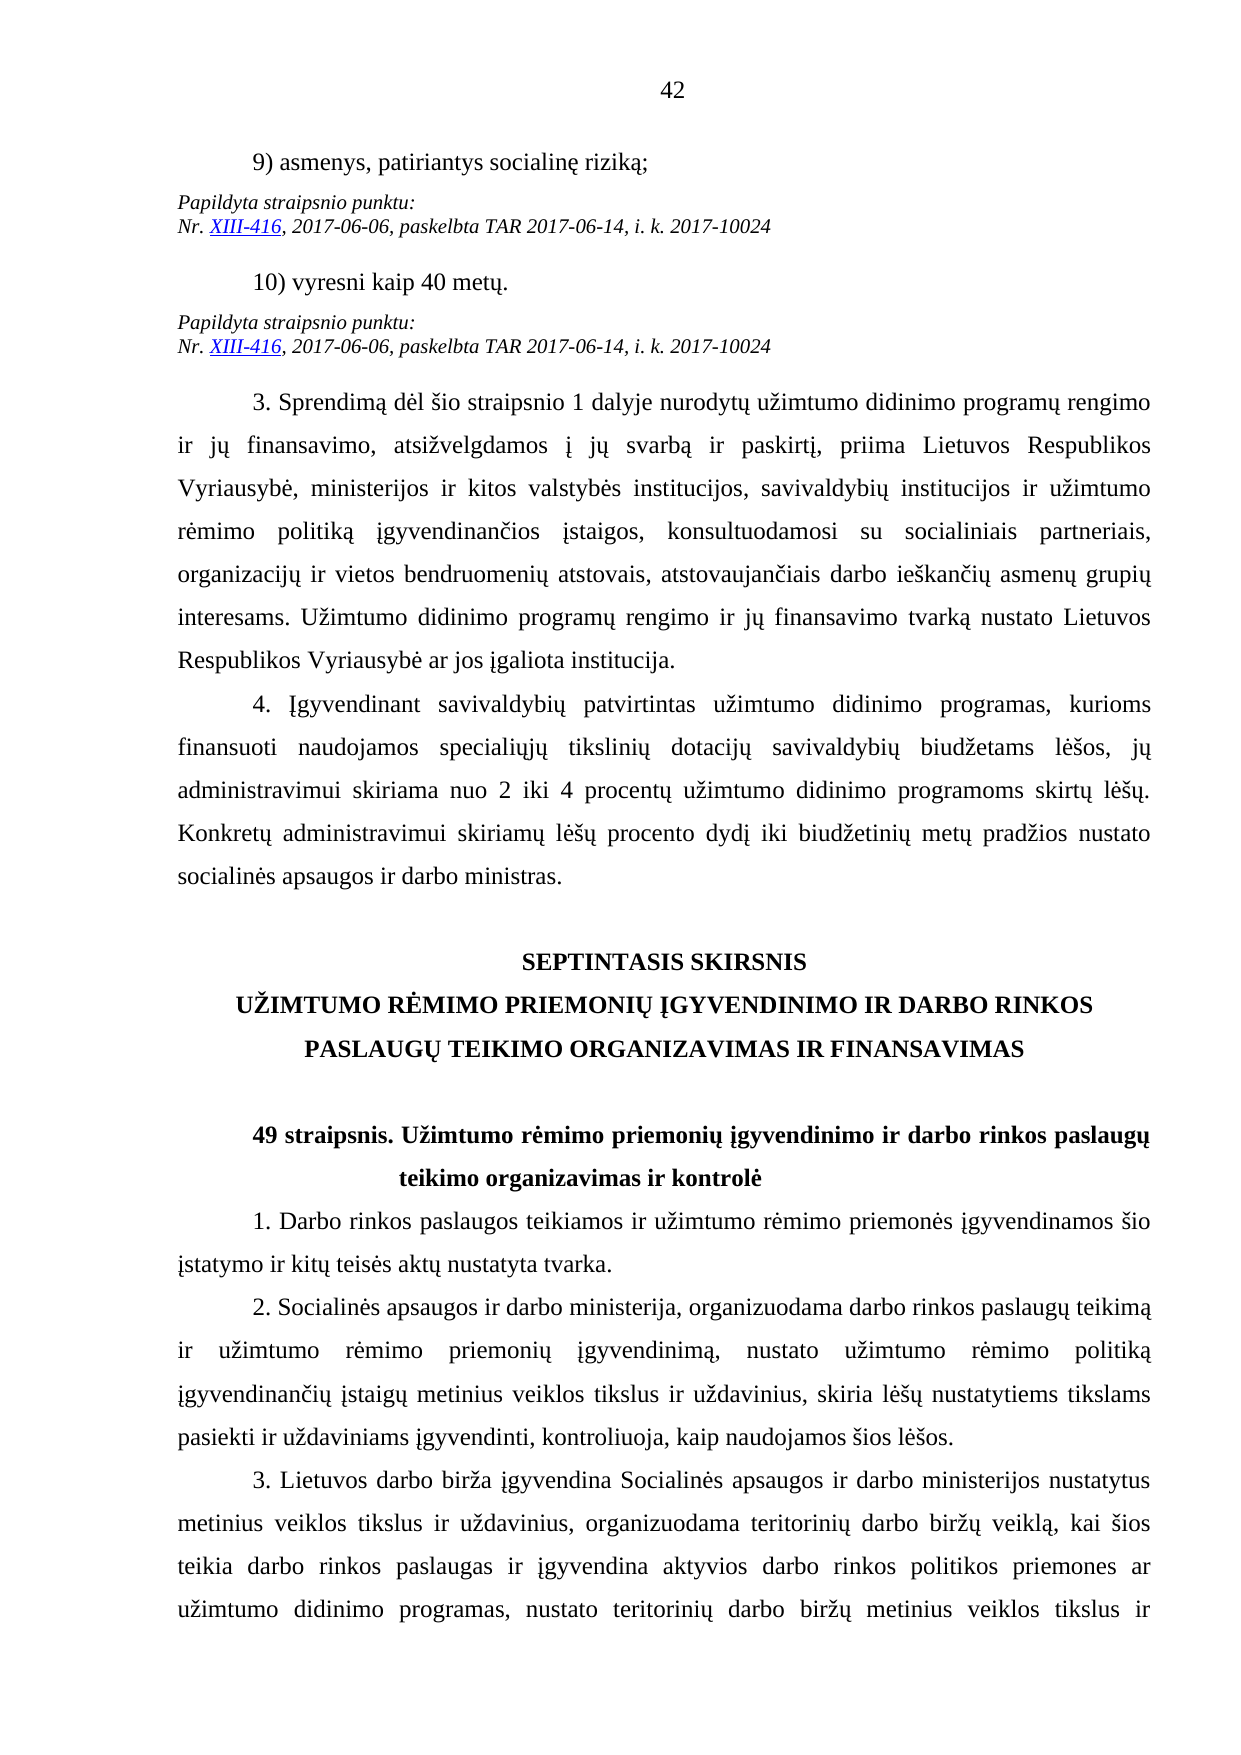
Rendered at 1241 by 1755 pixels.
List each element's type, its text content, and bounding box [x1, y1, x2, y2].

text UŽIMTUMO RĖMIMO PRIEMONIŲ ĮGYVENDINIMO IR DARBO RINKOS PASLAUGŲ TEIKIMO ORGANIZAVIMAS IR FINANSAVIMAS [177, 991, 1152, 1062]
text SEPTINTASIS SKIRSNIS [177, 947, 1152, 976]
text 49 straipsnis. Užimtumo rėmimo priemonių įgyvendinimo ir darbo rinkos paslaugų teikimo organizavimas ir kontrolė [252, 1120, 1152, 1192]
text Nr. XIII-416, 2017-06-06, paskelbta TAR 2017-06-14, i. k. 2017-10024 [177, 214, 1152, 238]
text 4. Įgyvendinant savivaldybių patvirtintas užimtumo didinimo programas, kurioms finansuoti naudojamos specialiųjų tikslinių dotacijų savivaldybių biudžetams lėšos, jų administravimui skiriama nuo 2 iki 4 procentų užimtumo didinimo programoms skirtų lėšų. Konkretų administravimui skiriamų lėšų procento dydį iki biudžetinių metų pradžios nustato socialinės apsaugos ir darbo ministras. [177, 689, 1152, 890]
text 10) vyresni kaip 40 metų. [177, 267, 1152, 296]
text Papildyta straipsnio punktu: [177, 190, 1152, 214]
text 2. Socialinės apsaugos ir darbo ministerija, organizuodama darbo rinkos paslaugų teikimą ir užimtumo rėmimo priemonių įgyvendinimą, nustato užimtumo rėmimo politiką įgyvendinančių įstaigų metinius veiklos tikslus ir uždavinius, skiria lėšų nustatytiems tikslams pasiekti ir uždaviniams įgyvendinti, kontroliuoja, kaip naudojamos šios lėšos. [177, 1292, 1152, 1451]
text 1. Darbo rinkos paslaugos teikiamos ir užimtumo rėmimo priemonės įgyvendinamos šio įstatymo ir kitų teisės aktų nustatyta tvarka. [177, 1206, 1152, 1278]
text Papildyta straipsnio punktu: [177, 310, 1152, 334]
text Nr. XIII-416, 2017-06-06, paskelbta TAR 2017-06-14, i. k. 2017-10024 [177, 334, 1152, 358]
text 3. Sprendimą dėl šio straipsnio 1 dalyje nurodytų užimtumo didinimo programų rengimo ir jų finansavimo, atsižvelgdamos į jų svarbą ir paskirtį, priima Lietuvos Respublikos Vyriausybė, ministerijos ir kitos valstybės institucijos, savivaldybių institucijos ir užimtumo rėmimo politiką įgyvendinančios įstaigos, konsultuodamosi su socialiniais partneriais, organizacijų ir vietos bendruomenių atstovais, atstovaujančiais darbo ieškančių asmenų grupių interesams. Užimtumo didinimo programų rengimo ir jų finansavimo tvarką nustato Lietuvos Respublikos Vyriausybė ar jos įgaliota institucija. [177, 387, 1152, 674]
text 9) asmenys, patiriantys socialinę riziką; [177, 147, 1152, 176]
text 3. Lietuvos darbo birža įgyvendina Socialinės apsaugos ir darbo ministerijos nustatytus metinius veiklos tikslus ir uždavinius, organizuodama teritorinių darbo biržų veiklą, kai šios teikia darbo rinkos paslaugas ir įgyvendina aktyvios darbo rinkos politikos priemones ar užimtumo didinimo programas, nustato teritorinių darbo biržų metinius veiklos tikslus ir [177, 1465, 1152, 1623]
